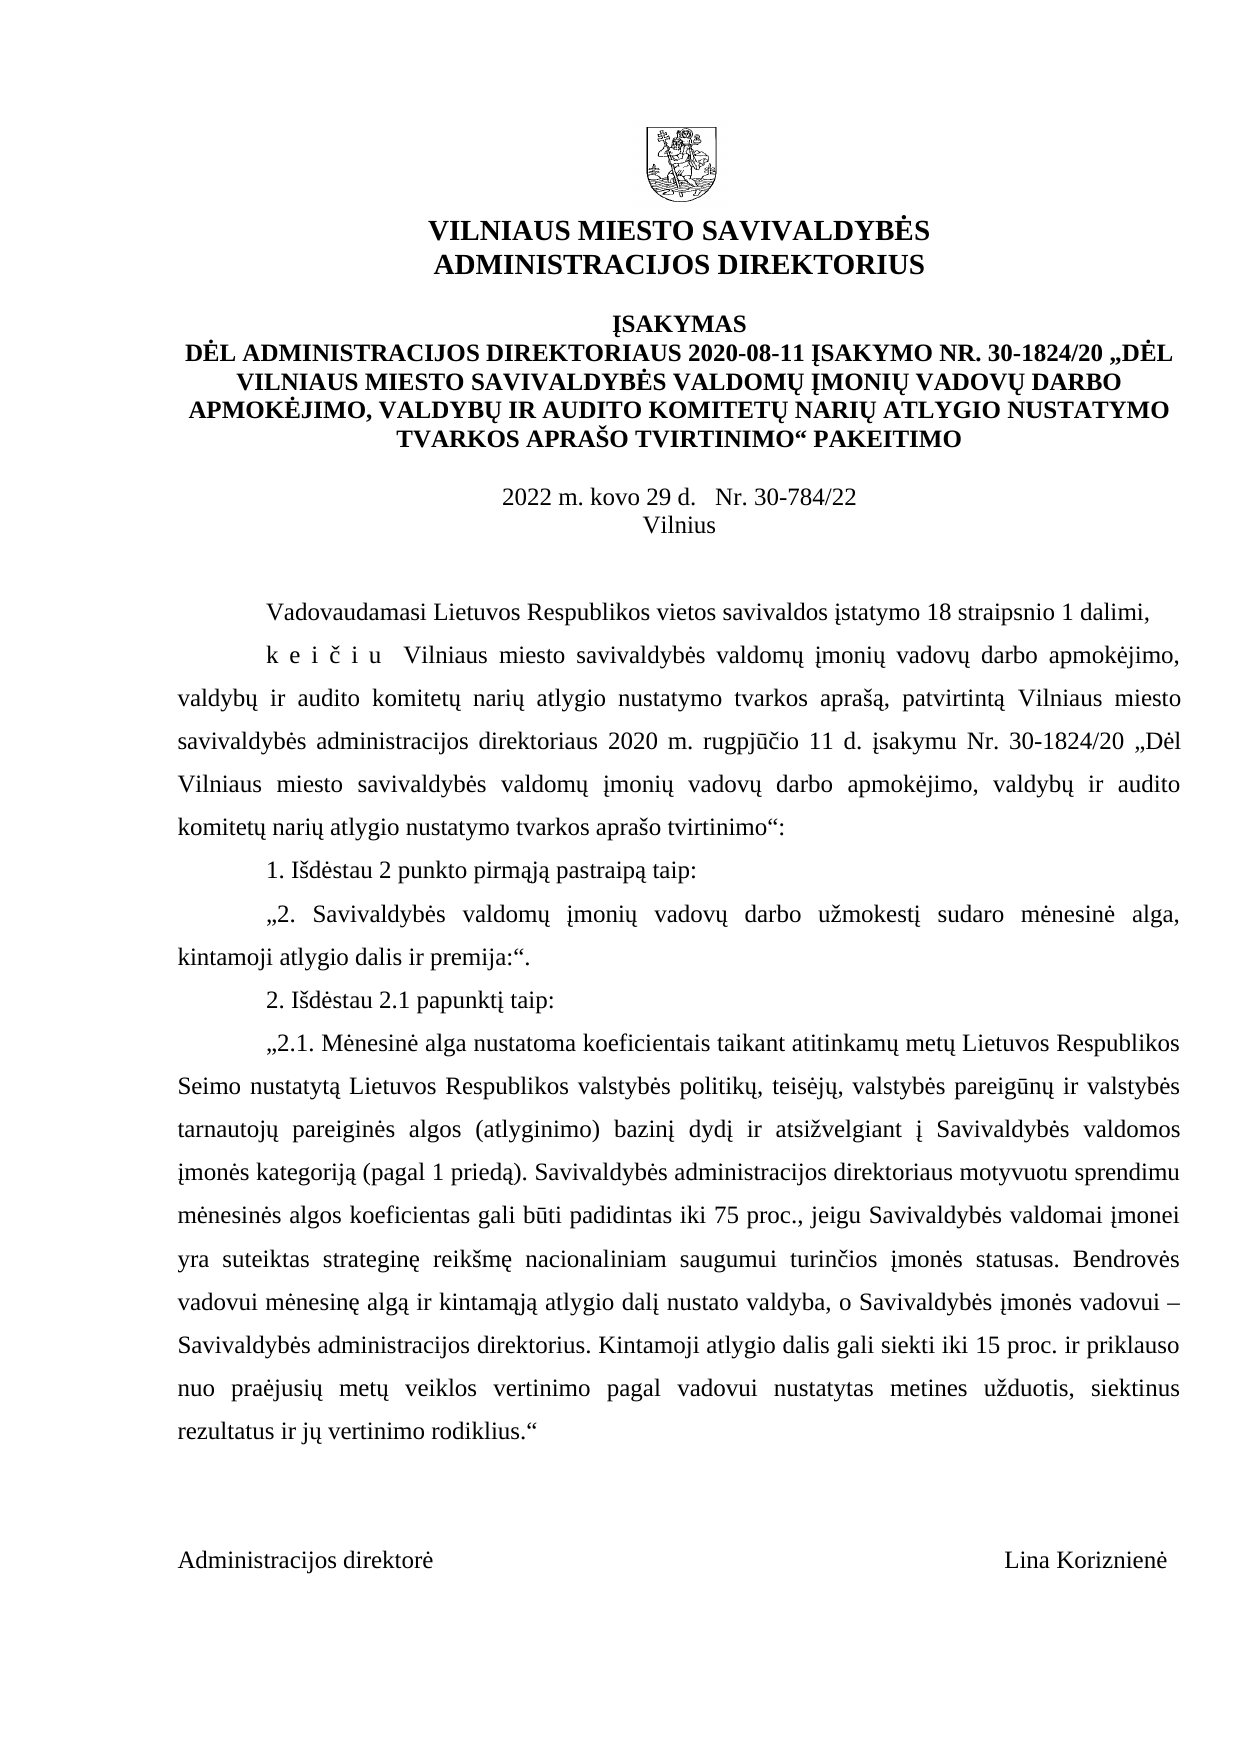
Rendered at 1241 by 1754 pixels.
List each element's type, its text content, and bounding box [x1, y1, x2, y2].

text k e i č i u Vilniaus miesto savivaldybės valdomų įmonių vadovų darbo apmokėjimo, valdybų ir audito komitetų narių atlygio nustatymo tvarkos aprašą, patvirtintą Vilniaus miesto savivaldybės administracijos direktoriaus 2020 m. rugpjūčio 11 d. įsakymu Nr. 30-1824/20 „Dėl Vilniaus miesto savivaldybės valdomų įmonių vadovų darbo apmokėjimo, valdybų ir audito komitetų narių atlygio nustatymo tvarkos aprašo tvirtinimo“: [177, 640, 1181, 841]
text 1. Išdėstau 2 punkto pirmąją pastraipą taip: [177, 856, 1181, 884]
text Administracijos direktorė Lina Koriznienė [177, 1546, 1181, 1574]
text VILNIAUS MIESTO SAVIVALDYBĖS [177, 213, 1181, 247]
text ĮSAKYMAS [177, 309, 1181, 338]
text DĖL ADMINISTRACIJOS DIREKTORIAUS 2020-08-11 ĮSAKYMO NR. 30-1824/20 „DĖL VILNIAUS MIESTO SAVIVALDYBĖS VALDOMŲ ĮMONIŲ VADOVŲ DARBO APMOKĖJIMO, VALDYBŲ IR AUDITO KOMITETŲ NARIŲ ATLYGIO NUSTATYMO TVARKOS APRAŠO TVIRTINIMO“ PAKEITIMO [177, 338, 1181, 453]
text 2022 m. kovo 29 d. Nr. 30-784/22 [177, 482, 1181, 511]
text „2. Savivaldybės valdomų įmonių vadovų darbo užmokestį sudaro mėnesinė alga, kintamoji atlygio dalis ir premija:“. [177, 899, 1181, 971]
text ADMINISTRACIJOS DIREKTORIUS [177, 247, 1181, 281]
text Vadovaudamasi Lietuvos Respublikos vietos savivaldos įstatymo 18 straipsnio 1 dalimi, [177, 597, 1181, 626]
text „2.1. Mėnesinė alga nustatoma koeficientais taikant atitinkamų metų Lietuvos Respublikos Seimo nustatytą Lietuvos Respublikos valstybės politikų, teisėjų, valstybės pareigūnų ir valstybės tarnautojų pareiginės algos (atlyginimo) bazinį dydį ir atsižvelgiant į Savivaldybės valdomos įmonės kategoriją (pagal 1 priedą). Savivaldybės administracijos direktoriaus motyvuotu sprendimu mėnesinės algos koeficientas gali būti padidintas iki 75 proc., jeigu Savivaldybės valdomai įmonei yra suteiktas strateginę reikšmę nacionaliniam saugumui turinčios įmonės statusas. Bendrovės vadovui mėnesinę algą ir kintamąją atlygio dalį nustato valdyba, o Savivaldybės įmonės vadovui – Savivaldybės administracijos direktorius. Kintamoji atlygio dalis gali siekti iki 15 proc. ir priklauso nuo praėjusių metų veiklos vertinimo pagal vadovui nustatytas metines užduotis, siektinus rezultatus ir jų vertinimo rodiklius.“ [177, 1028, 1181, 1445]
text 2. Išdėstau 2.1 papunktį taip: [177, 985, 1181, 1014]
text Vilnius [177, 511, 1181, 539]
